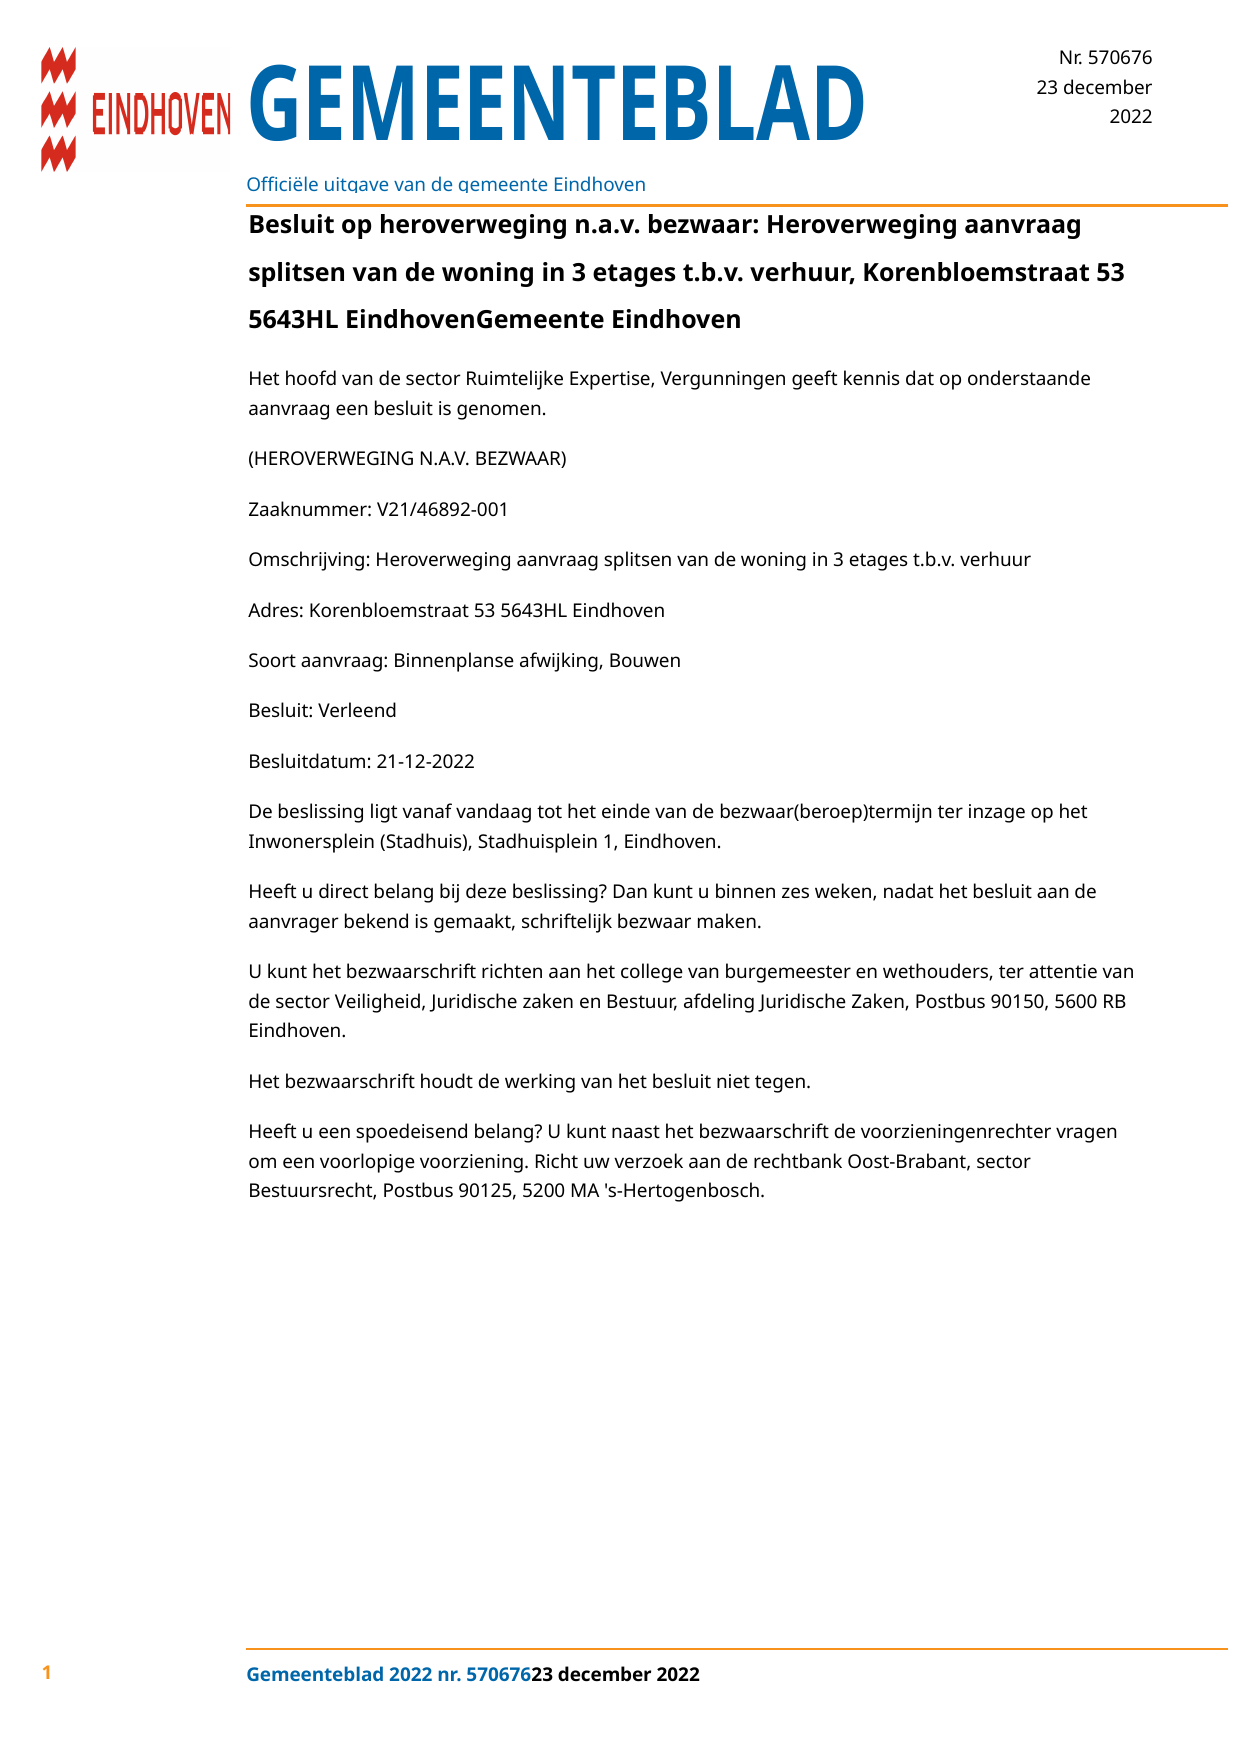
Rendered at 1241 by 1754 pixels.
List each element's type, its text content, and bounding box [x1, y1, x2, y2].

text Adres: Korenbloemstraat 53 5643HL Eindhoven [248, 597, 1152, 622]
text Omschrijving: Heroverweging aanvraag splitsen van de woning in 3 etages t.b.v. verhuur [248, 546, 1152, 572]
text Besluit op heroverweging n.a.v. bezwaar: Heroverweging aanvraag splitsen van de woning in 3 etages t.b.v. verhuur, Korenbloemstraat 53 5643HL EindhovenGemeente Eindhoven [248, 207, 1152, 336]
picture [41, 47, 231, 172]
text U kunt het bezwaarschrift richten aan het college van burgemeester en wethouders, ter attentie van de sector Veiligheid, Juridische zaken en Bestuur, afdeling Juridische Zaken, Postbus 90150, 5600 RB Eindhoven. [248, 958, 1152, 1043]
text De beslissing ligt vanaf vandaag tot het einde van de bezwaar(beroep)termijn ter inzage op het Inwonersplein (Stadhuis), Stadhuisplein 1, Eindhoven. [248, 798, 1152, 854]
text Het bezwaarschrift houdt de werking van het besluit niet tegen. [248, 1068, 1152, 1094]
text Besluitdatum: 21-12-2022 [248, 748, 1152, 774]
text Zaaknummer: V21/46892-001 [248, 496, 1152, 522]
text (HEROVERWEGING N.A.V. BEZWAAR) [248, 446, 1152, 471]
text Soort aanvraag: Binnenplanse afwijking, Bouwen [248, 647, 1152, 673]
text Heeft u direct belang bij deze beslissing? Dan kunt u binnen zes weken, nadat het besluit aan de aanvrager bekend is gemaakt, schriftelijk bezwaar maken. [248, 878, 1152, 934]
text Besluit: Verleend [248, 698, 1152, 723]
text Het hoofd van de sector Ruimtelijke Expertise, Vergunningen geeft kennis dat op onderstaande aanvraag een besluit is genomen. [248, 366, 1152, 421]
text Heeft u een spoedeisend belang? U kunt naast het bezwaarschrift de voorzieningenrechter vragen om een voorlopige voorziening. Richt uw verzoek aan de rechtbank Oost-Brabant, sector Bestuursrecht, Postbus 90125, 5200 MA 's-Hertogenbosch. [248, 1118, 1152, 1203]
